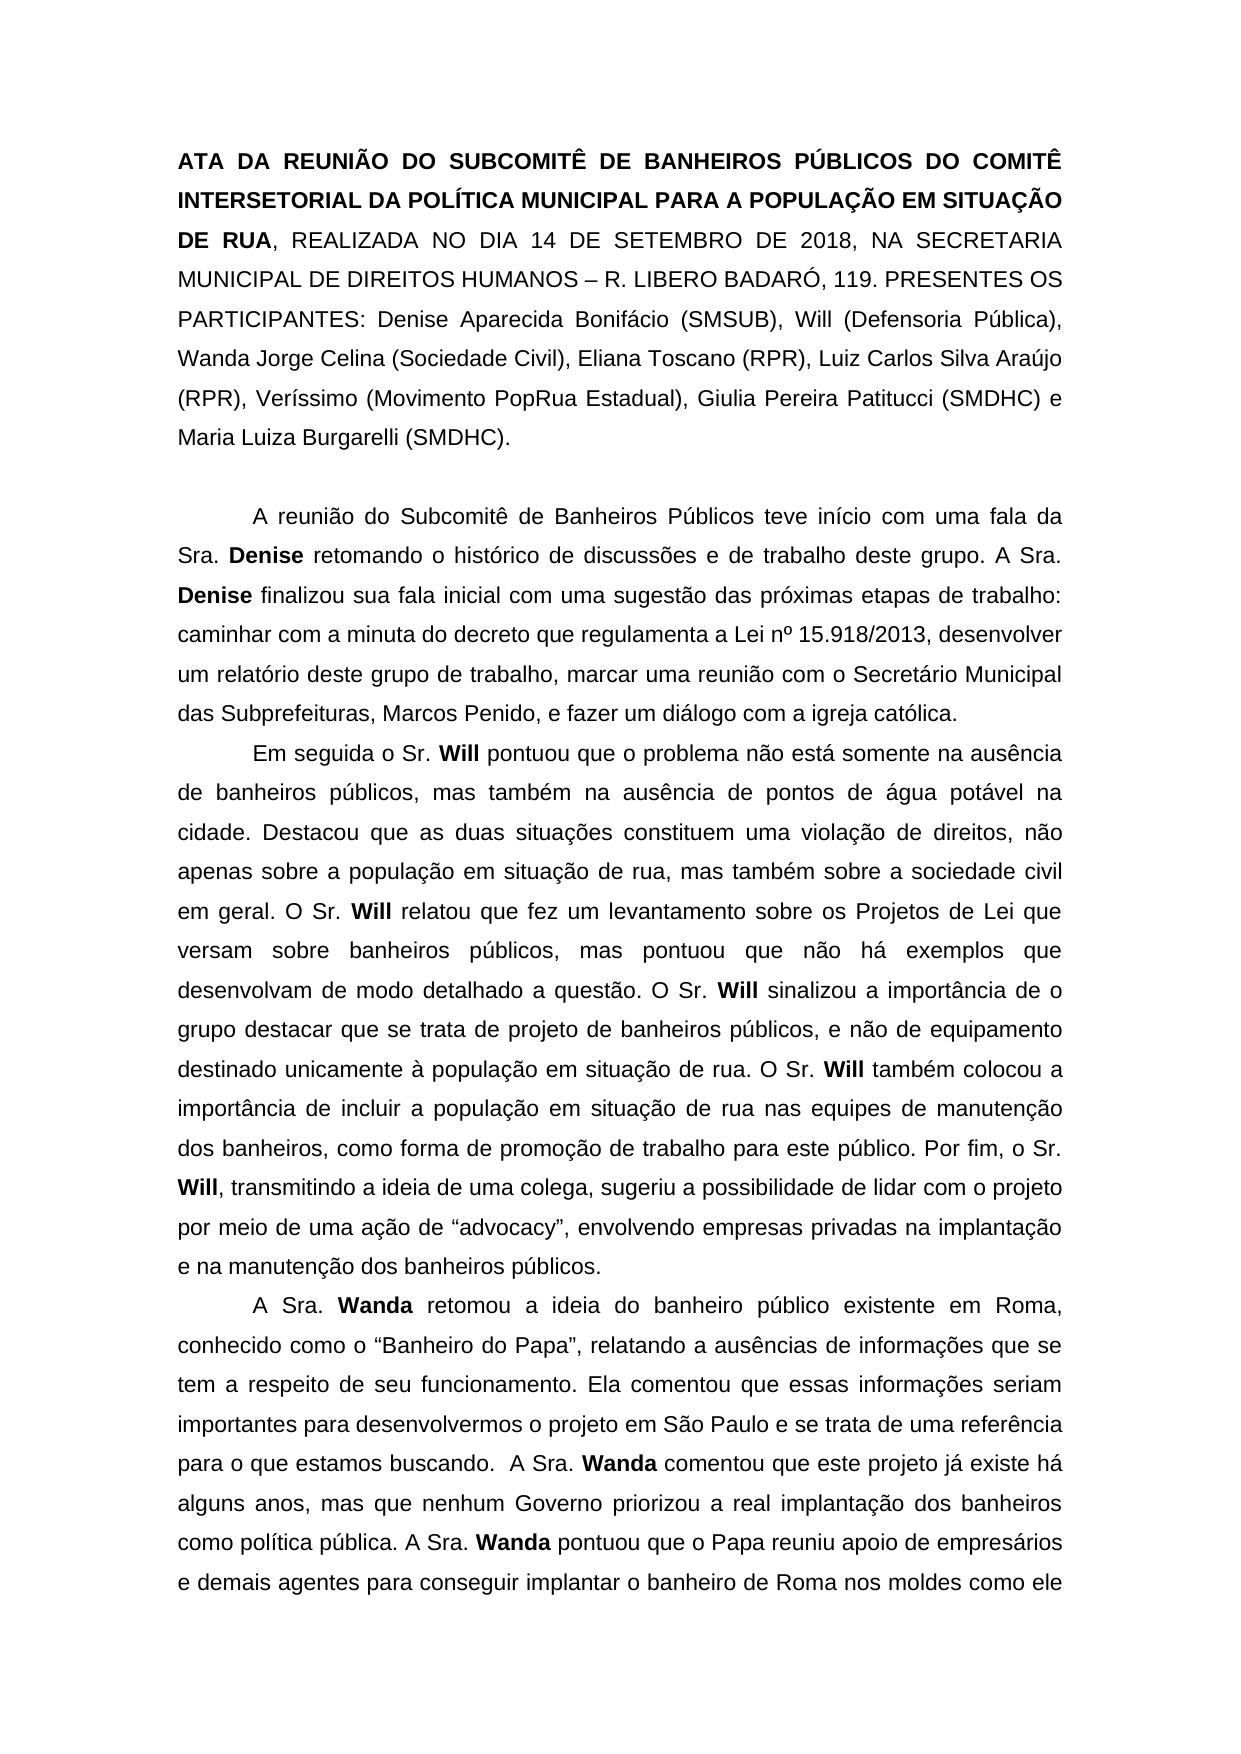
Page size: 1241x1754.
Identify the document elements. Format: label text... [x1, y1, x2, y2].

text ATA DA REUNIÃO DO SUBCOMITÊ DE BANHEIROS PÚBLICOS DO COMITÊ INTERSETORIAL DA POLÍTICA MUNICIPAL PARA A POPULAÇÃO EM SITUAÇÃO DE RUA, REALIZADA NO DIA 14 DE SETEMBRO DE 2018, NA SECRETARIA MUNICIPAL DE DIREITOS HUMANOS – R. LIBERO BADARÓ, 119. PRESENTES OS PARTICIPANTES: Denise Aparecida Bonifácio (SMSUB), Will (Defensoria Pública), Wanda Jorge Celina (Sociedade Civil), Eliana Toscano (RPR), Luiz Carlos Silva Araújo (RPR), Veríssimo (Movimento PopRua Estadual), Giulia Pereira Patitucci (SMDHC) e Maria Luiza Burgarelli (SMDHC). [177, 148, 1063, 450]
text A Sra. Wanda retomou a ideia do banheiro público existente em Roma, conhecido como o “Banheiro do Papa”, relatando a ausências de informações que se tem a respeito de seu funcionamento. Ela comentou que essas informações seriam importantes para desenvolvermos o projeto em São Paulo e se trata de uma referência para o que estamos buscando. A Sra. Wanda comentou que este projeto já existe há alguns anos, mas que nenhum Governo priorizou a real implantação dos banheiros como política pública. A Sra. Wanda pontuou que o Papa reuniu apoio de empresários e demais agentes para conseguir implantar o banheiro de Roma nos moldes como ele [177, 1292, 1063, 1595]
text Em seguida o Sr. Will pontuou que o problema não está somente na ausência de banheiros públicos, mas também na ausência de pontos de água potável na cidade. Destacou que as duas situações constituem uma violação de direitos, não apenas sobre a população em situação de rua, mas também sobre a sociedade civil em geral. O Sr. Will relatou que fez um levantamento sobre os Projetos de Lei que versam sobre banheiros públicos, mas pontuou que não há exemplos que desenvolvam de modo detalhado a questão. O Sr. Will sinalizou a importância de o grupo destacar que se trata de projeto de banheiros públicos, e não de equipamento destinado unicamente à população em situação de rua. O Sr. Will também colocou a importância de incluir a população em situação de rua nas equipes de manutenção dos banheiros, como forma de promoção de trabalho para este público. Por fim, o Sr. Will, transmitindo a ideia de uma colega, sugeriu a possibilidade de lidar com o projeto por meio de uma ação de “advocacy”, envolvendo empresas privadas na implantação e na manutenção dos banheiros públicos. [177, 740, 1063, 1279]
text A reunião do Subcomitê de Banheiros Públicos teve início com uma fala da Sra. Denise retomando o histórico de discussões e de trabalho deste grupo. A Sra. Denise finalizou sua fala inicial com uma sugestão das próximas etapas de trabalho: caminhar com a minuta do decreto que regulamenta a Lei nº 15.918/2013, desenvolver um relatório deste grupo de trabalho, marcar uma reunião com o Secretário Municipal das Subprefeituras, Marcos Penido, e fazer um diálogo com a igreja católica. [177, 503, 1063, 727]
